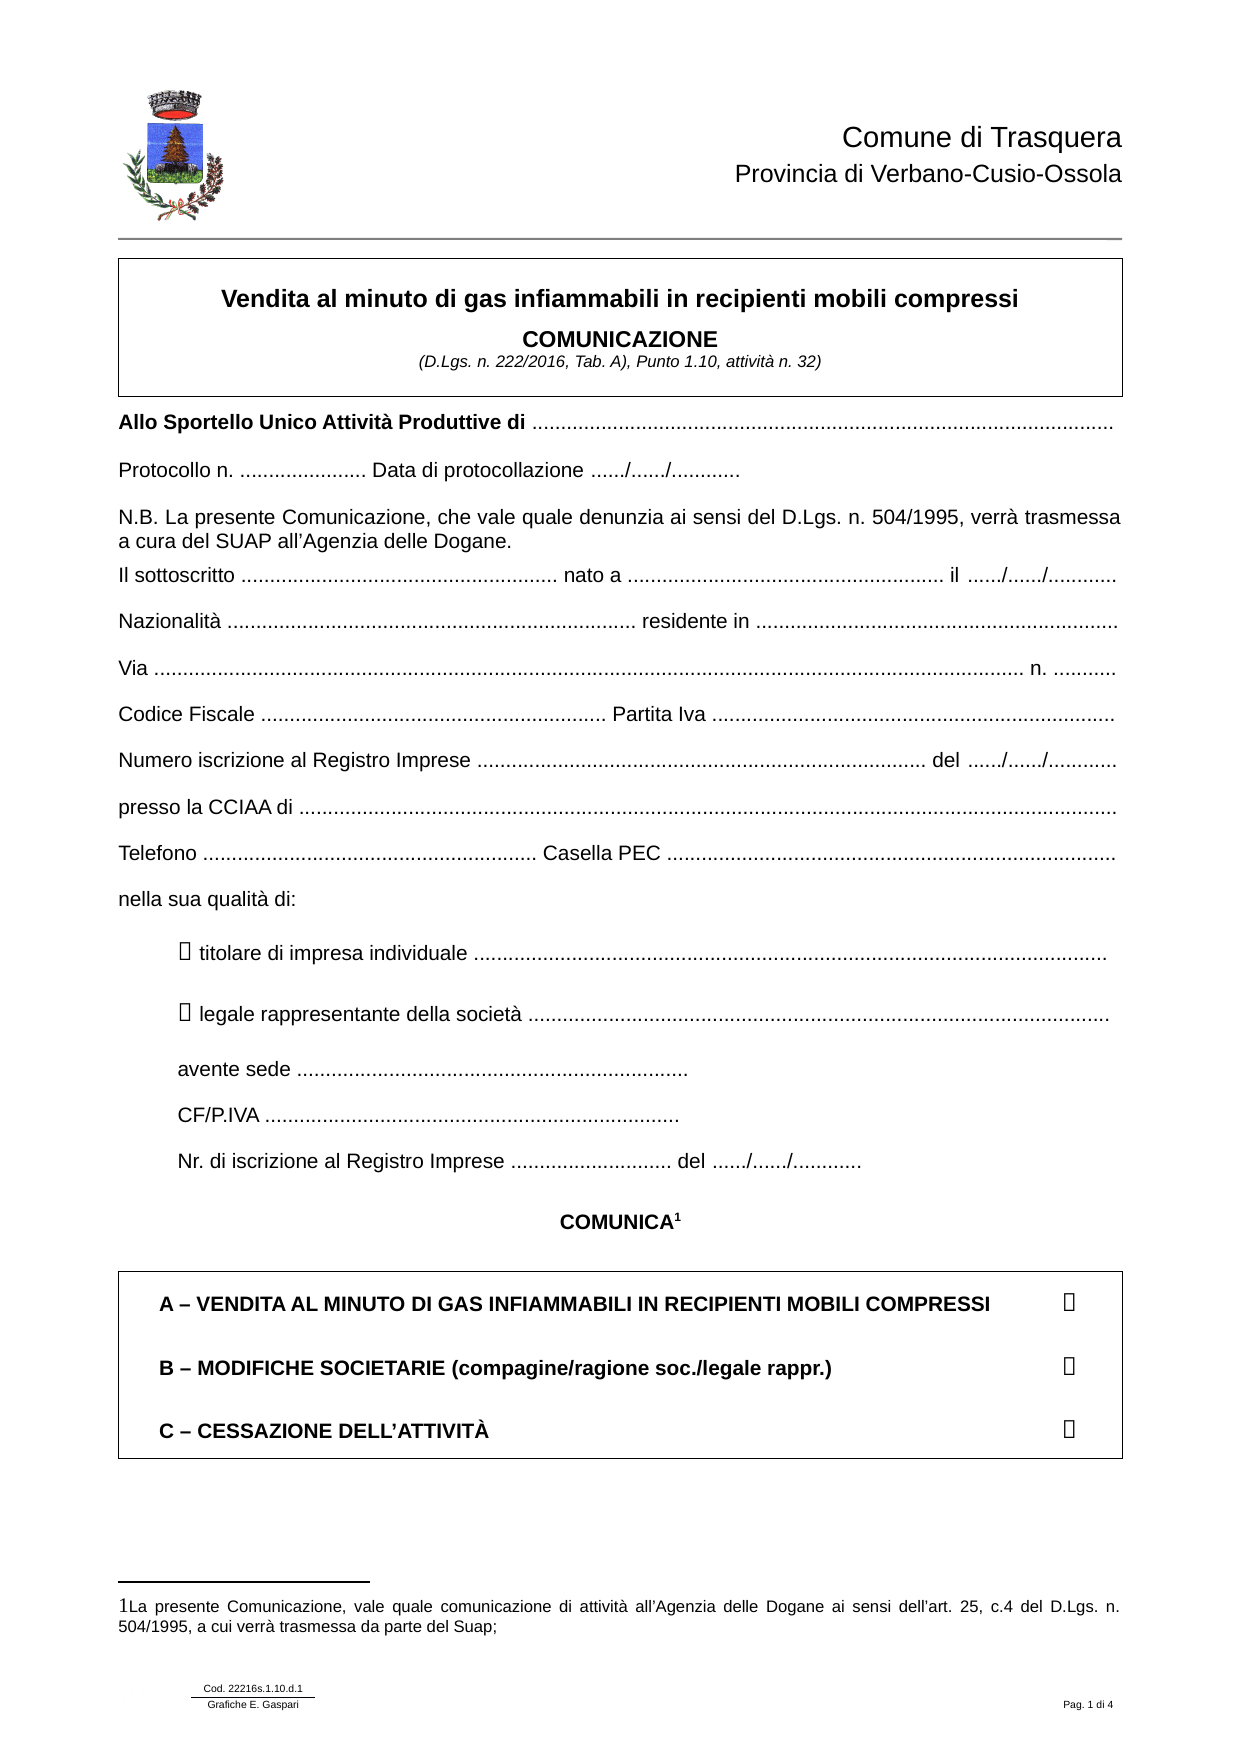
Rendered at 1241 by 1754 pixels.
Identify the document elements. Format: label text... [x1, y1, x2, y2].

text Provincia di Verbano-Cusio-Ossola [224, 159, 1122, 188]
text nella sua qualità di: [118, 887, 1122, 911]
text Nr. di iscrizione al Registro Imprese ............................ del ....../....../............ [177, 1149, 1122, 1173]
text Il sottoscritto ....................................................... nato a ....................................................... il ....../....../............ [118, 563, 1122, 587]
text Comune di Trasquera [224, 121, 1122, 154]
table_header A – VENDITA AL MINUTO DI GAS INFIAMMABILI IN RECIPIENTI MOBILI COMPRESSI  B – MODIFICHE SOCIETARIE (compagine/ragione soc./legale rappr.)  C – CESSAZIONE DELL’ATTIVITÀ  [119, 1272, 1122, 1458]
text Via ....................................................................................................................................................... n. ........... [118, 656, 1122, 679]
text CF/P.IVA ........................................................................ [177, 1103, 1122, 1127]
text Allo Sportello Unico Attività Produttive di ..................................................................................................... [118, 410, 1122, 434]
text Numero iscrizione al Registro Imprese .............................................................................. del ....../....../............ [118, 748, 1122, 772]
text Nazionalità ....................................................................... residente in ............................................................... [118, 609, 1122, 633]
text  titolare di impresa individuale .............................................................................................................. [177, 934, 1122, 968]
text Protocollo n. ...................... Data di protocollazione ....../....../............ [118, 458, 1122, 482]
text presso la CCIAA di .............................................................................................................................................. [118, 794, 1122, 818]
text N.B. La presente Comunicazione, che vale quale denunzia ai sensi del D.Lgs. n. 504/1995, verrà trasmessa a cura del SUAP all’Agenzia delle Dogane. [118, 504, 1122, 552]
text La presente Comunicazione, vale quale comunicazione di attività all’Agenzia delle Dogane ai sensi dell’art. 25, c.4 del D.Lgs. n. 504/1995, a cui verrà trasmessa da parte del Suap; [118, 1593, 1122, 1636]
text Telefono .......................................................... Casella PEC .............................................................................. [118, 841, 1122, 865]
text COMUNICA [118, 1210, 1122, 1234]
text Codice Fiscale ............................................................ Partita Iva ...................................................................... [118, 702, 1122, 726]
picture [122, 90, 224, 221]
text  legale rappresentante della società ..................................................................................................... [177, 995, 1122, 1029]
table_header Vendita al minuto di gas infiammabili in recipienti mobili compressi COMUNICAZIONE (D.Lgs. n. 222/2016, Tab. A), Punto 1.10, attività n. 32) [119, 259, 1122, 396]
text avente sede .................................................................... [177, 1057, 1122, 1081]
